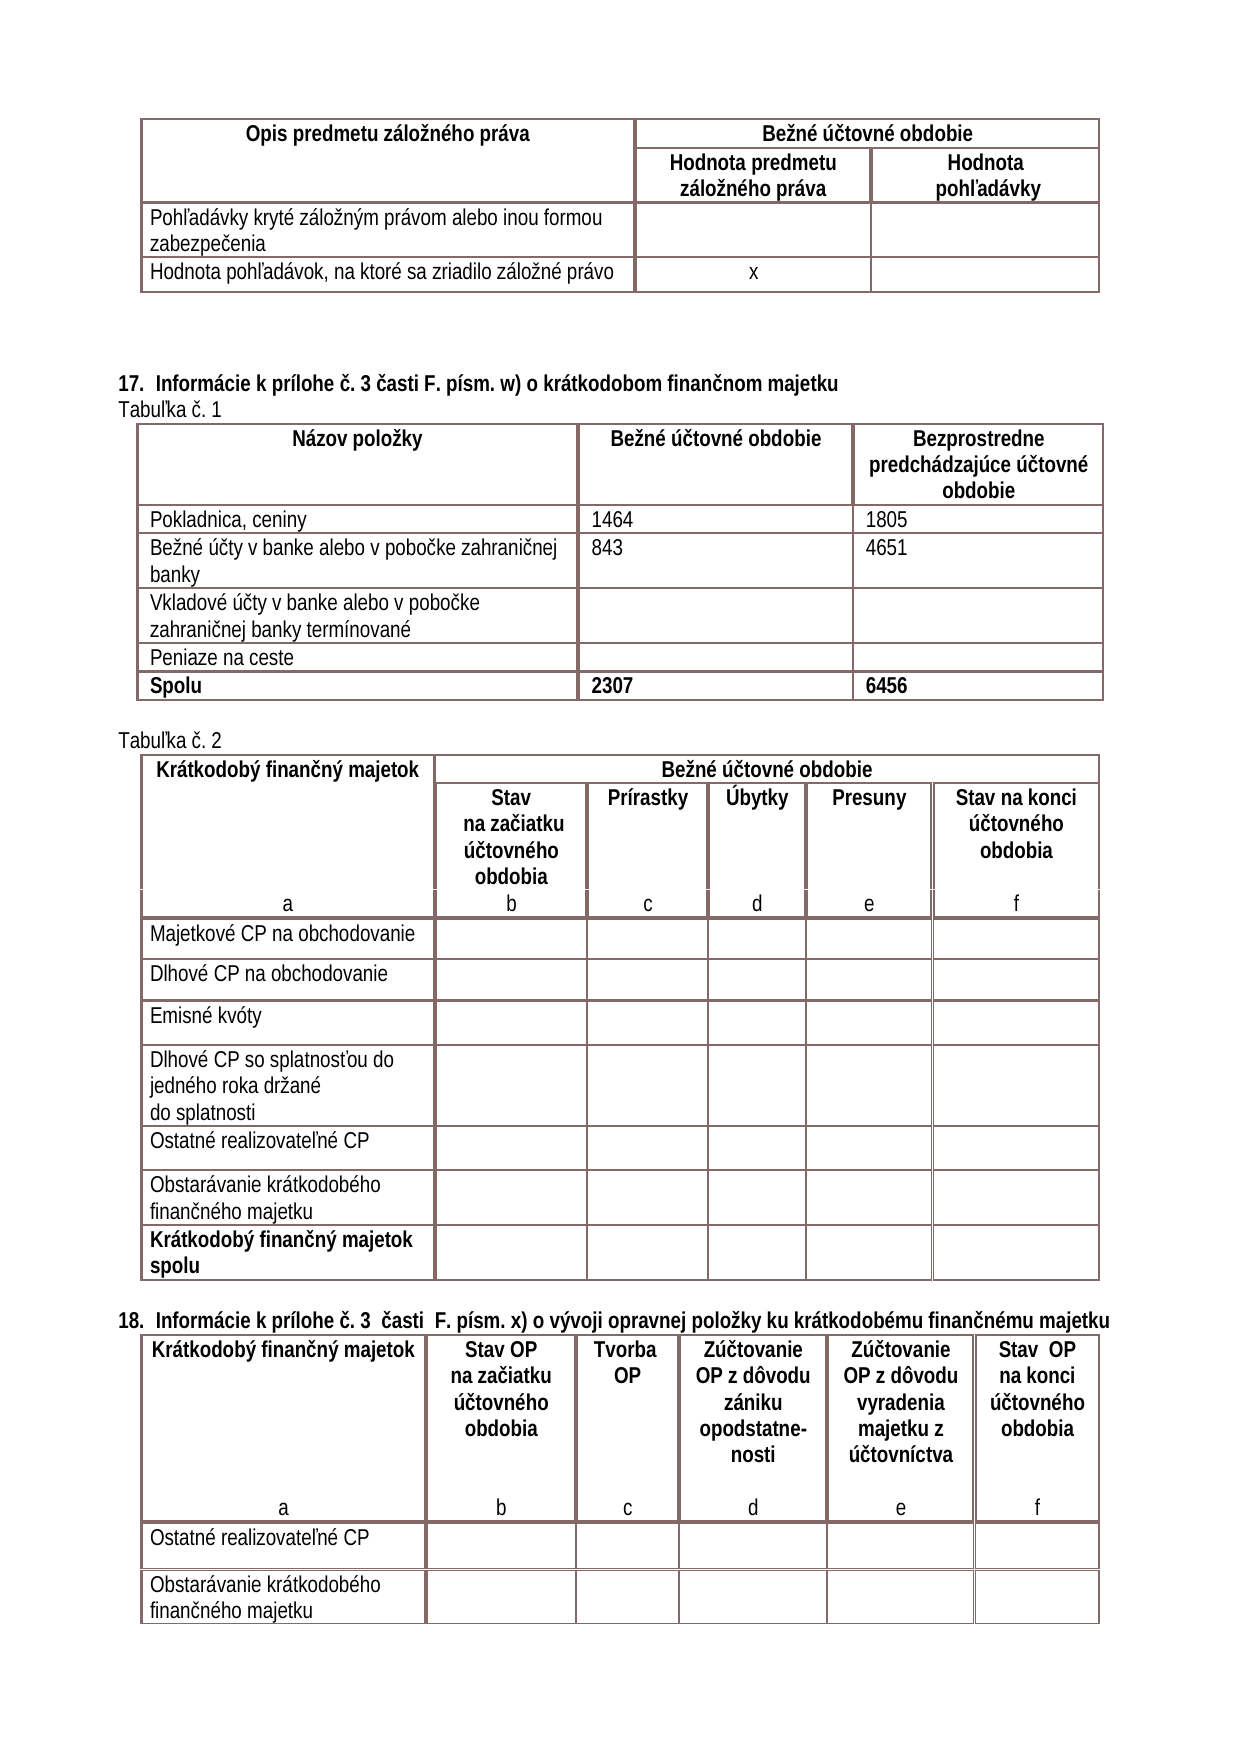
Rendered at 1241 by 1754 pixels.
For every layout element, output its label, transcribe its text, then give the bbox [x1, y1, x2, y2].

table_cell x [637, 258, 870, 291]
table_header Bežné účtovné obdobie [580, 425, 851, 504]
table_cell Obstarávanie krátkodobého finančného majetku [143, 1571, 424, 1623]
table_cell Ostatné realizovateľné CP [143, 1524, 424, 1568]
table_header Opis predmetu záložného práva [143, 120, 633, 201]
table_cell 1464 [580, 506, 852, 532]
table_cell [872, 204, 1098, 256]
table_cell f [935, 890, 1098, 916]
table_cell Hodnota predmetu záložného práva [637, 149, 869, 201]
table_cell 2307 [580, 673, 852, 699]
table_cell Hodnota pohľadávok, na ktoré sa zriadilo záložné právo [143, 258, 633, 291]
table_cell [637, 204, 870, 256]
table_cell [807, 1002, 931, 1044]
table_header Krátkodobý finančný majetok [143, 1336, 424, 1494]
table_cell [588, 1046, 707, 1125]
table_cell [872, 258, 1098, 291]
table_cell [709, 960, 805, 999]
table_cell d [710, 890, 804, 916]
table_cell d [681, 1494, 825, 1520]
table_cell a [143, 890, 433, 916]
table_cell [807, 1226, 931, 1279]
table_cell [588, 920, 707, 958]
table_cell Pokladnica, ceniny [139, 506, 576, 532]
table_header Tvorba OP [578, 1336, 677, 1494]
table_cell [709, 1002, 805, 1044]
table_cell [976, 1524, 1098, 1568]
table_cell [437, 1002, 586, 1044]
table_header Zúčtovanie OP z dôvodu zániku opodstatne-nosti [681, 1336, 825, 1494]
table_cell [577, 1571, 678, 1623]
table_header Krátkodobý finančný majetok [143, 756, 433, 889]
table_cell [828, 1571, 973, 1623]
table_cell [437, 1226, 586, 1279]
table_cell [588, 1226, 707, 1279]
table_cell [807, 920, 931, 958]
table_cell [709, 1226, 805, 1279]
table_cell Úbytky [710, 784, 804, 889]
table_cell Spolu [139, 673, 576, 699]
table_header Zúčtovanie OP z dôvodu vyradenia majetku z účtovníctva [829, 1336, 972, 1494]
table_cell [709, 1046, 805, 1125]
table_cell 843 [580, 534, 852, 587]
table_cell [807, 1127, 931, 1169]
table_cell [577, 1524, 678, 1568]
table_cell Presuny [808, 784, 930, 889]
table_cell [588, 1171, 707, 1224]
table_cell [580, 644, 852, 670]
text Tabuľka č. 2 [118, 727, 1122, 753]
table_cell [934, 920, 1098, 958]
table_cell [428, 1571, 575, 1623]
table_cell [828, 1524, 973, 1568]
table_cell [807, 1046, 931, 1125]
table_cell [588, 1002, 707, 1044]
table_header Bezprostredne predchádzajúce účtovné obdobie [855, 425, 1102, 504]
table_cell Emisné kvóty [143, 1002, 433, 1044]
table_cell [807, 1171, 931, 1224]
table_cell Ostatné realizovateľné CP [143, 1127, 433, 1169]
table_cell e [808, 890, 930, 916]
table_cell e [829, 1494, 972, 1520]
table_cell Stav na konci účtovného obdobia [935, 784, 1098, 889]
table_cell Peniaze na ceste [139, 644, 576, 670]
table_cell [437, 960, 586, 999]
table_cell [680, 1571, 826, 1623]
table_cell c [589, 890, 706, 916]
table_cell [580, 589, 852, 642]
table_cell [588, 1127, 707, 1169]
text Tabuľka č. 1 [118, 396, 1122, 423]
table_cell [709, 1171, 805, 1224]
table_cell [976, 1571, 1098, 1623]
table_cell a [143, 1494, 424, 1520]
table_cell [854, 644, 1102, 670]
table_cell 6456 [854, 673, 1102, 699]
table_cell 1805 [854, 506, 1102, 532]
table_cell [709, 1127, 805, 1169]
table_cell [437, 1046, 586, 1125]
table_cell [437, 1171, 586, 1224]
table_cell Dlhové CP so splatnosťou do jedného roka držané do splatnosti [143, 1046, 433, 1125]
table_cell Hodnota pohľadávky [873, 149, 1098, 201]
table_cell [807, 960, 931, 999]
table_cell [934, 1171, 1098, 1224]
table_header Bežné účtovné obdobie [436, 756, 1098, 782]
table_cell [680, 1524, 826, 1568]
table_cell Stav na začiatku účtovného obdobia [437, 784, 585, 889]
table_cell [437, 920, 586, 958]
table_cell [934, 1046, 1098, 1125]
table_cell 4651 [854, 534, 1102, 587]
table_cell Bežné účty v banke alebo v pobočke zahraničnej banky [139, 534, 576, 587]
table_cell f [977, 1494, 1098, 1520]
text 17. Informácie k prílohe č. 3 časti F. písm. w) o krátkodobom finančnom majetku [118, 370, 1122, 396]
table_cell [437, 1127, 586, 1169]
table_cell Obstarávanie krátkodobého finančného majetku [143, 1171, 433, 1224]
text 18. Informácie k prílohe č. 3 časti F. písm. x) o vývoji opravnej položky ku krátkodobému finančnému majetku [118, 1307, 1122, 1334]
table_cell [934, 960, 1098, 999]
table_cell Prírastky [589, 784, 706, 889]
table_cell Vkladové účty v banke alebo v pobočke zahraničnej banky termínované [139, 589, 576, 642]
table_cell b [428, 1494, 574, 1520]
table_cell [934, 1127, 1098, 1169]
table_cell c [578, 1494, 677, 1520]
table_header Stav OP na začiatku účtovného obdobia [428, 1336, 574, 1494]
table_cell [588, 960, 707, 999]
table_cell Krátkodobý finančný majetok spolu [143, 1226, 433, 1279]
table_header Názov položky [139, 425, 576, 504]
table_cell [934, 1002, 1098, 1044]
table_cell [428, 1524, 575, 1568]
table_cell Pohľadávky kryté záložným právom alebo inou formou zabezpečenia [143, 204, 633, 256]
table_cell [934, 1226, 1098, 1279]
table_cell b [437, 890, 585, 916]
table_cell Majetkové CP na obchodovanie [143, 920, 433, 958]
table_cell [854, 589, 1102, 642]
table_header Bežné účtovné obdobie [637, 120, 1098, 147]
table_header Stav OP na konci účtovného obdobia [977, 1336, 1098, 1494]
table_cell Dlhové CP na obchodovanie [143, 960, 433, 999]
table_cell [709, 920, 805, 958]
